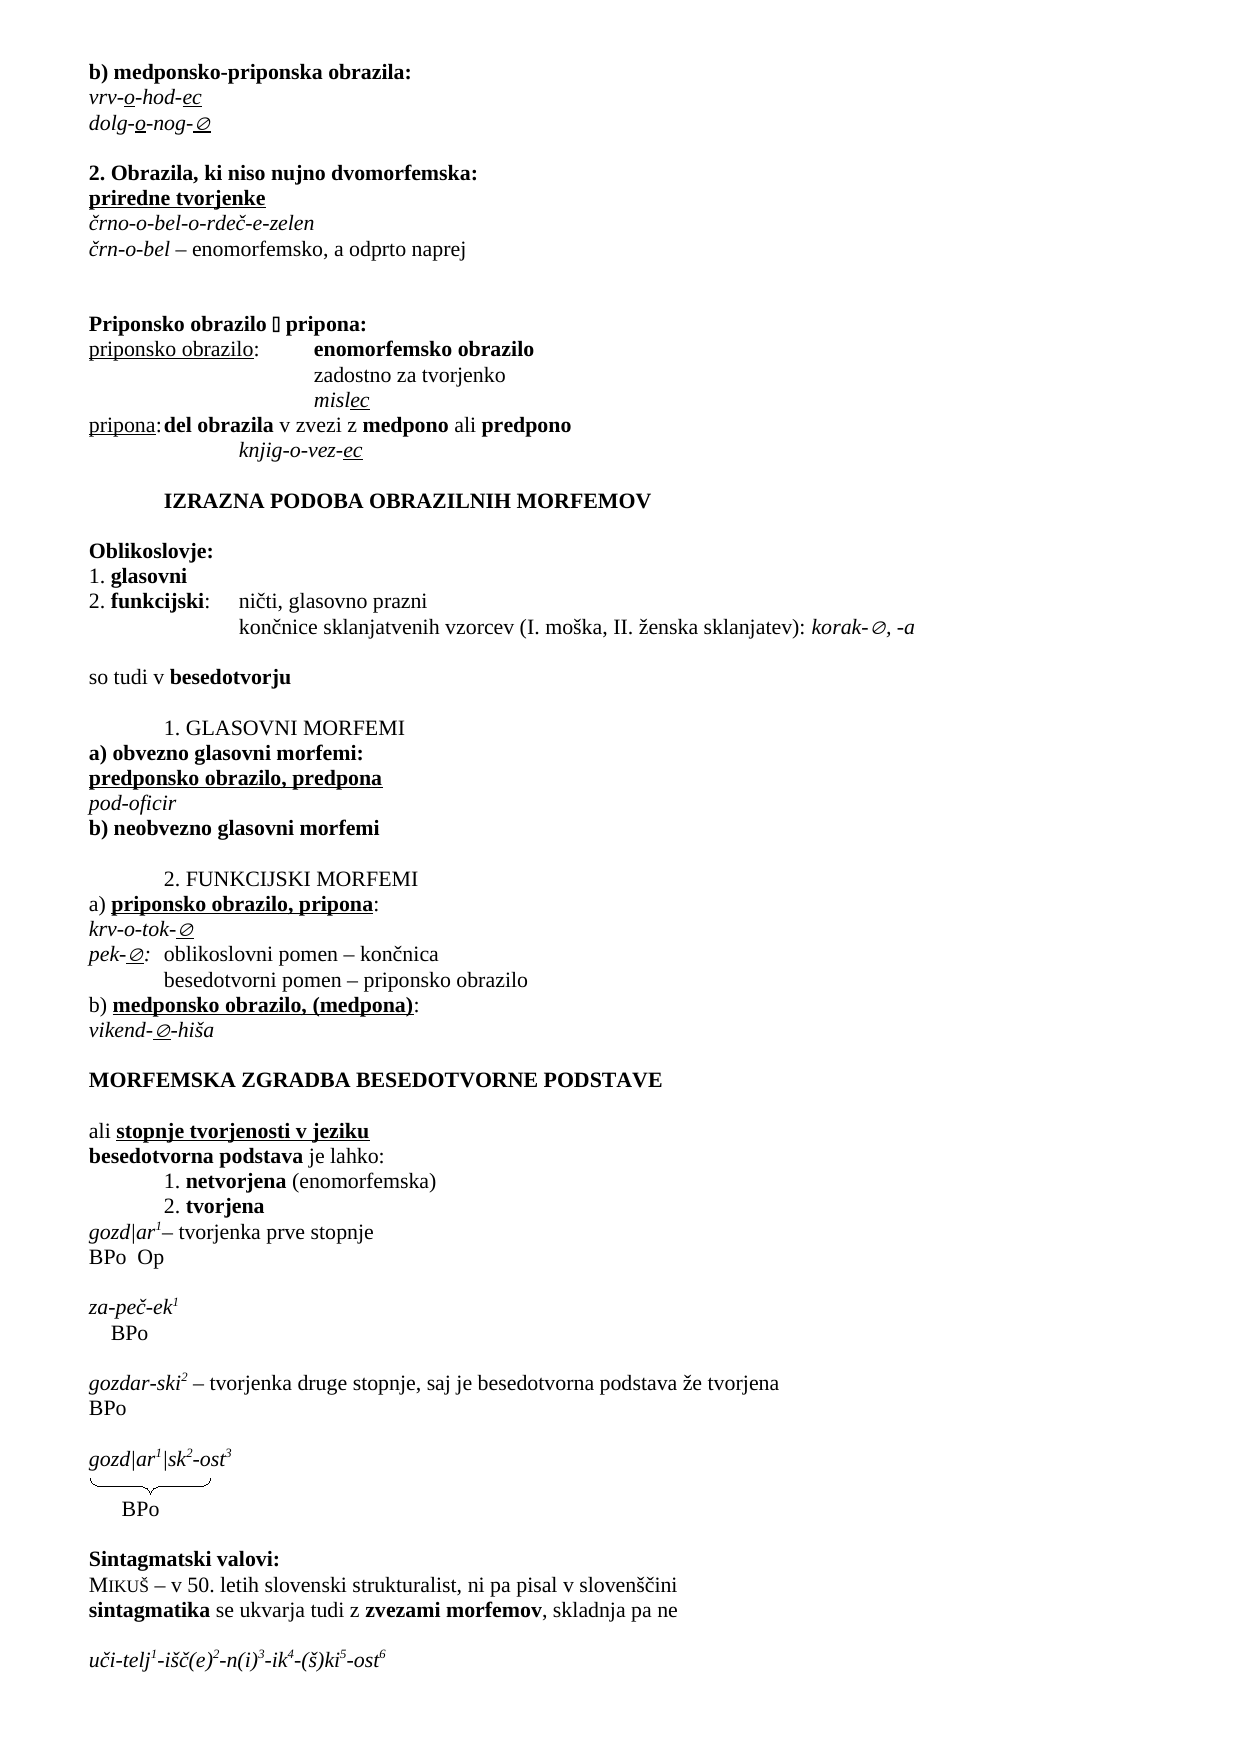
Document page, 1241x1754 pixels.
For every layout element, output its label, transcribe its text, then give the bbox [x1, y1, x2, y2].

text krv-o-tok- [89, 916, 1152, 941]
text IZRAZNA PODOBA OBRAZILNIH MORFEMOV [89, 488, 1152, 513]
text b) medponsko-priponska obrazila: [89, 59, 1152, 84]
text dolg-o-nog- [89, 109, 1152, 135]
text Mikuš – v 50. letih slovenski strukturalist, ni pa pisal v slovenščini [89, 1572, 1152, 1597]
text za-peč-ek1 [89, 1294, 1152, 1319]
text vikend--hiša [89, 1017, 1152, 1042]
text pripona: del obrazila v zvezi z medpono ali predpono [89, 412, 1152, 437]
text 2. Obrazila, ki niso nujno dvomorfemska: [89, 160, 1152, 185]
text 2. tvorjena [89, 1193, 1152, 1219]
text Sintagmatski valovi: [89, 1546, 1152, 1572]
text gozd|ar1– tvorjenka prve stopnje [89, 1219, 1152, 1244]
text b) medponsko obrazilo, (medpona): [89, 992, 1152, 1017]
text gozd|ar1|sk2-ost3 [89, 1446, 1152, 1471]
text so tudi v besedotvorju [89, 664, 1152, 689]
text pod-oficir [89, 790, 1152, 815]
text Oblikoslovje: [89, 538, 1152, 563]
text ali stopnje tvorjenosti v jeziku [89, 1118, 1152, 1143]
text a) obvezno glasovni morfemi: [89, 740, 1152, 765]
text mislec [89, 387, 1152, 412]
text besedotvorni pomen – priponsko obrazilo [89, 967, 1152, 992]
text 1. netvorjena (enomorfemska) [89, 1168, 1152, 1193]
text BPo [89, 1395, 1152, 1420]
text gozdar-ski2 – tvorjenka druge stopnje, saj je besedotvorna podstava že tvorjena [89, 1370, 1152, 1395]
text MORFEMSKA ZGRADBA BESEDOTVORNE PODSTAVE [89, 1067, 1152, 1093]
text Priponsko obrazilo  pripona: [89, 311, 1152, 336]
text 1. GLASOVNI MORFEMI [89, 714, 1152, 740]
text sintagmatika se ukvarja tudi z zvezami morfemov, skladnja pa ne [89, 1597, 1152, 1622]
text črn-o-bel – enomorfemsko, a odprto naprej [89, 236, 1152, 261]
text 1. glasovni [89, 563, 1152, 588]
text BPo [89, 1319, 1152, 1345]
text b) neobvezno glasovni morfemi [89, 815, 1152, 841]
text BPo [89, 1496, 1152, 1521]
text knjig-o-vez-ec [89, 437, 1152, 462]
text vrv-o-hod-ec [89, 84, 1152, 109]
text BPo Op [89, 1244, 1152, 1269]
text pek-: oblikoslovni pomen – končnica [89, 941, 1152, 967]
text 2. FUNKCIJSKI MORFEMI [89, 866, 1152, 891]
text a) priponsko obrazilo, pripona: [89, 891, 1152, 916]
text zadostno za tvorjenko [89, 362, 1152, 387]
text besedotvorna podstava je lahko: [89, 1143, 1152, 1168]
text priponsko obrazilo: enomorfemsko obrazilo [89, 336, 1152, 362]
text 2. funkcijski: ničti, glasovno prazni [89, 588, 1152, 614]
text uči-telj1-išč(e)2-n(i)3-ik4-(š)ki5-ost6 [89, 1647, 1152, 1672]
text črno-o-bel-o-rdeč-e-zelen [89, 210, 1152, 236]
text priredne tvorjenke [89, 185, 1152, 210]
text končnice sklanjatvenih vzorcev (I. moška, II. ženska sklanjatev): korak-, -a [89, 614, 1152, 639]
text predponsko obrazilo, predpona [89, 765, 1152, 790]
